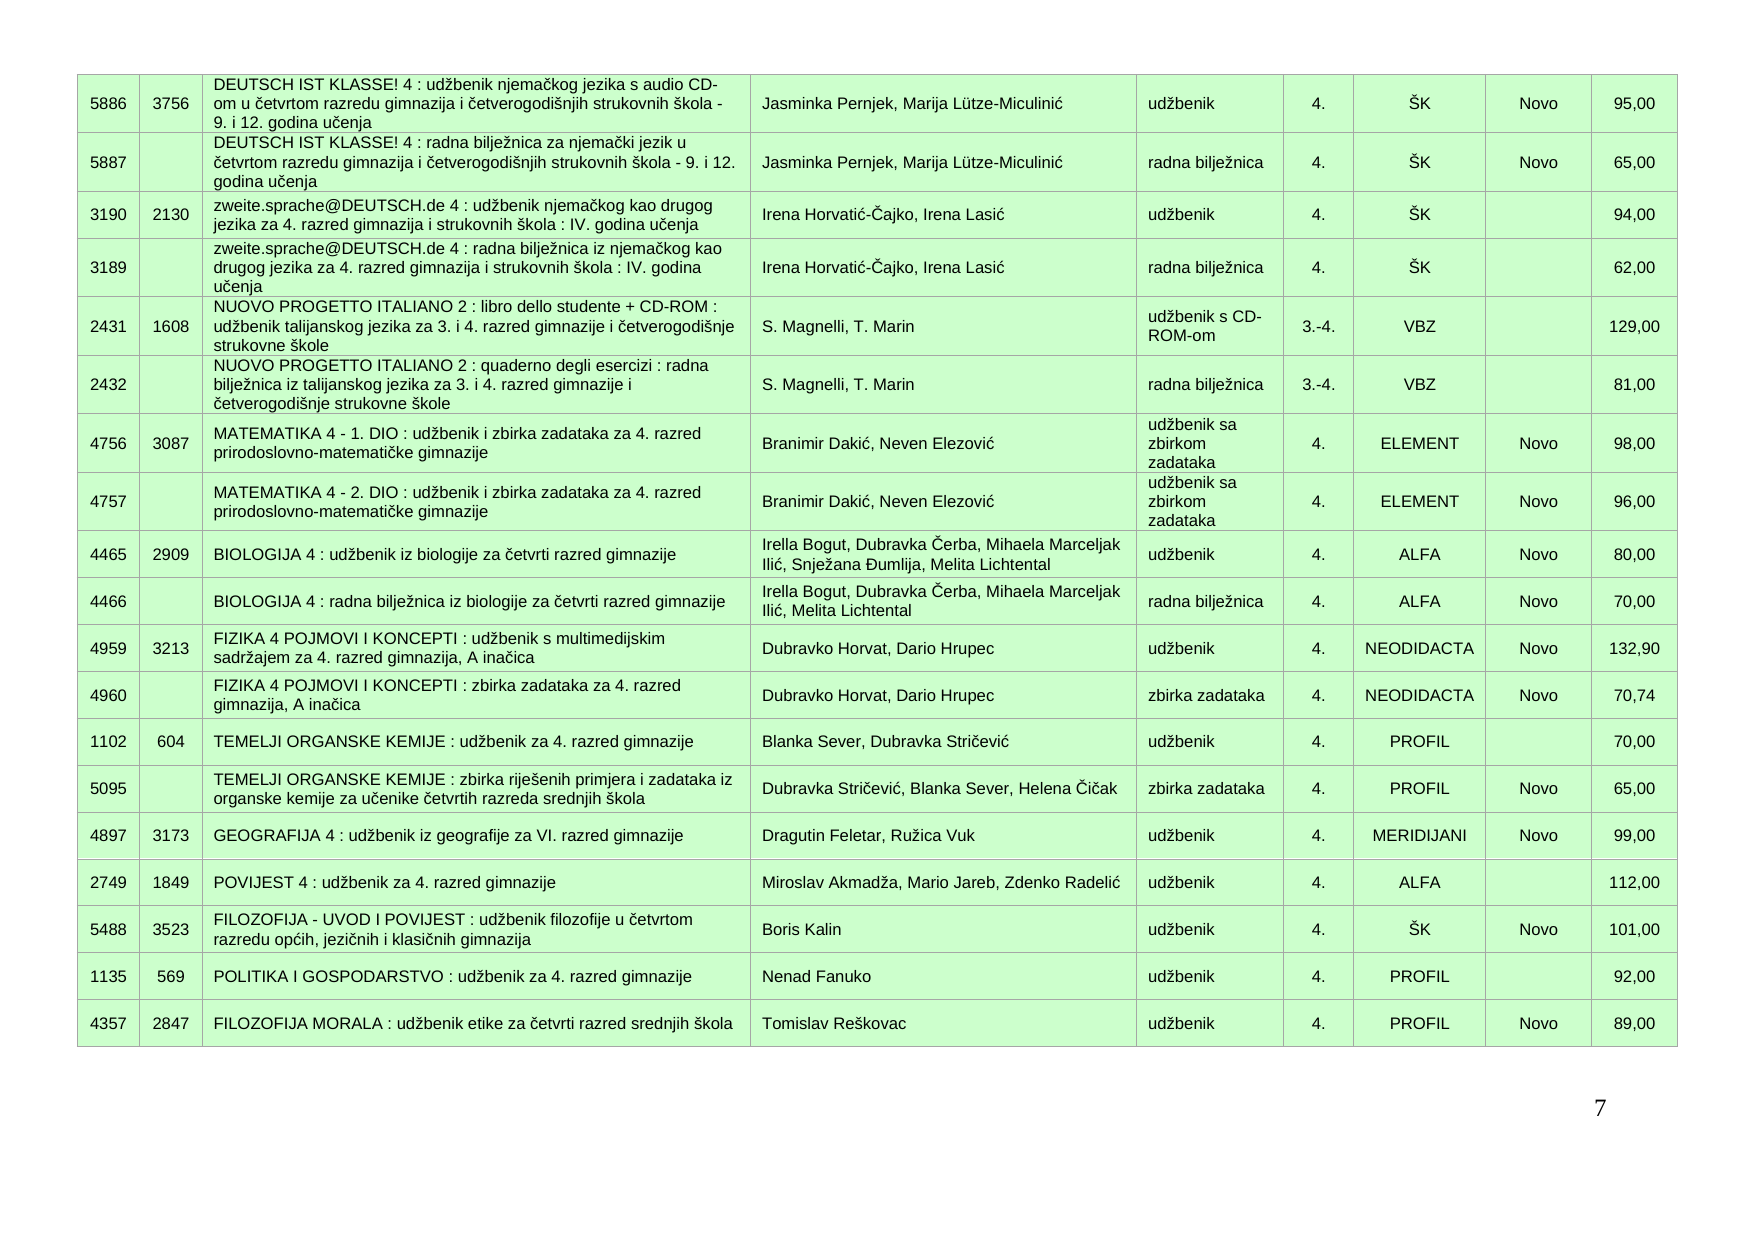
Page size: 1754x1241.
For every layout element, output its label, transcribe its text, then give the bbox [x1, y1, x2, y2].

table_cell Jasminka Pernjek, Marija Lütze-Miculinić [751, 133, 1136, 191]
table_cell NEODIDACTA [1354, 625, 1485, 671]
table_cell Novo [1486, 414, 1591, 472]
table_cell 4. [1284, 473, 1353, 530]
table_cell 4. [1284, 1000, 1353, 1046]
table_cell 4466 [78, 578, 139, 624]
table_cell radna bilježnica [1137, 578, 1283, 624]
table_cell 4. [1284, 813, 1353, 858]
table_cell udžbenik sa zbirkom zadataka [1137, 414, 1283, 472]
table_cell FILOZOFIJA - UVOD I POVIJEST : udžbenik filozofije u četvrtom razredu općih, jezičnih i klasičnih gimnazija [203, 906, 750, 952]
table_cell ŠK [1354, 75, 1485, 132]
table_cell [1486, 297, 1591, 355]
table_cell 5095 [78, 766, 139, 812]
table_cell TEMELJI ORGANSKE KEMIJE : zbirka riješenih primjera i zadataka iz organske kemije za učenike četvrtih razreda srednjih škola [203, 766, 750, 812]
table_cell 4. [1284, 414, 1353, 472]
table_cell 62,00 [1592, 239, 1677, 296]
table_cell [1486, 239, 1591, 296]
table_cell PROFIL [1354, 766, 1485, 812]
table_cell MATEMATIKA 4 - 2. DIO : udžbenik i zbirka zadataka za 4. razred prirodoslovno-matematičke gimnazije [203, 473, 750, 530]
table_cell FIZIKA 4 POJMOVI I KONCEPTI : zbirka zadataka za 4. razred gimnazija, A inačica [203, 672, 750, 718]
table_cell Novo [1486, 133, 1591, 191]
table_cell ŠK [1354, 133, 1485, 191]
table_cell Novo [1486, 473, 1591, 530]
table_cell POVIJEST 4 : udžbenik za 4. razred gimnazije [203, 860, 750, 905]
table_cell 96,00 [1592, 473, 1677, 530]
table_cell VBZ [1354, 297, 1485, 355]
table_cell ŠK [1354, 192, 1485, 238]
table_cell [1486, 719, 1591, 765]
table_cell udžbenik [1137, 75, 1283, 132]
table_cell PROFIL [1354, 1000, 1485, 1046]
table_cell Novo [1486, 531, 1591, 577]
table_cell 2909 [140, 531, 202, 577]
table_cell Miroslav Akmadža, Mario Jareb, Zdenko Radelić [751, 860, 1136, 905]
table_cell [140, 239, 202, 296]
table_cell 2130 [140, 192, 202, 238]
table_cell udžbenik [1137, 860, 1283, 905]
table_cell TEMELJI ORGANSKE KEMIJE : udžbenik za 4. razred gimnazije [203, 719, 750, 765]
table_cell 4. [1284, 953, 1353, 999]
table_cell 80,00 [1592, 531, 1677, 577]
table_cell Novo [1486, 672, 1591, 718]
table_cell Jasminka Pernjek, Marija Lütze-Miculinić [751, 75, 1136, 132]
table_cell BIOLOGIJA 4 : udžbenik iz biologije za četvrti razred gimnazije [203, 531, 750, 577]
table_cell ALFA [1354, 578, 1485, 624]
table_cell Novo [1486, 625, 1591, 671]
table_cell ELEMENT [1354, 473, 1485, 530]
table_cell 2432 [78, 356, 139, 413]
table_cell [140, 672, 202, 718]
table_cell GEOGRAFIJA 4 : udžbenik iz geografije za VI. razred gimnazije [203, 813, 750, 858]
table_cell MERIDIJANI [1354, 813, 1485, 858]
table_cell 92,00 [1592, 953, 1677, 999]
table_cell Novo [1486, 813, 1591, 858]
table_cell 3189 [78, 239, 139, 296]
table_cell 3190 [78, 192, 139, 238]
table_cell 4959 [78, 625, 139, 671]
table_cell zbirka zadataka [1137, 766, 1283, 812]
table_cell udžbenik [1137, 953, 1283, 999]
table_cell Novo [1486, 75, 1591, 132]
table_cell 4. [1284, 906, 1353, 952]
table_cell udžbenik [1137, 625, 1283, 671]
table_cell 5886 [78, 75, 139, 132]
table_cell 4757 [78, 473, 139, 530]
table_cell udžbenik s CD-ROM-om [1137, 297, 1283, 355]
table_cell 4. [1284, 625, 1353, 671]
table_cell 2431 [78, 297, 139, 355]
table_cell Dubravka Stričević, Blanka Sever, Helena Čičak [751, 766, 1136, 812]
table_cell 101,00 [1592, 906, 1677, 952]
table_cell Dubravko Horvat, Dario Hrupec [751, 625, 1136, 671]
table_cell Novo [1486, 1000, 1591, 1046]
table_cell NUOVO PROGETTO ITALIANO 2 : libro dello studente + CD-ROM : udžbenik talijanskog jezika za 3. i 4. razred gimnazije i četverogodišnje strukovne škole [203, 297, 750, 355]
table_cell Novo [1486, 578, 1591, 624]
table_cell 1849 [140, 860, 202, 905]
table_cell POLITIKA I GOSPODARSTVO : udžbenik za 4. razred gimnazije [203, 953, 750, 999]
table_cell 4756 [78, 414, 139, 472]
table_cell 112,00 [1592, 860, 1677, 905]
table_cell NEODIDACTA [1354, 672, 1485, 718]
table_cell PROFIL [1354, 719, 1485, 765]
table_cell 5887 [78, 133, 139, 191]
table_cell 4. [1284, 672, 1353, 718]
table_cell BIOLOGIJA 4 : radna bilježnica iz biologije za četvrti razred gimnazije [203, 578, 750, 624]
table_cell radna bilježnica [1137, 356, 1283, 413]
table_cell Irena Horvatić-Čajko, Irena Lasić [751, 239, 1136, 296]
table_cell ŠK [1354, 239, 1485, 296]
table_cell Nenad Fanuko [751, 953, 1136, 999]
table_cell S. Magnelli, T. Marin [751, 297, 1136, 355]
table_cell 4897 [78, 813, 139, 858]
table_cell FILOZOFIJA MORALA : udžbenik etike za četvrti razred srednjih škola [203, 1000, 750, 1046]
table_cell Boris Kalin [751, 906, 1136, 952]
table_cell 70,00 [1592, 578, 1677, 624]
table_cell 95,00 [1592, 75, 1677, 132]
table_cell 4. [1284, 719, 1353, 765]
table_cell 604 [140, 719, 202, 765]
table_cell 129,00 [1592, 297, 1677, 355]
table_cell zweite.sprache@DEUTSCH.de 4 : radna bilježnica iz njemačkog kao drugog jezika za 4. razred gimnazija i strukovnih škola : IV. godina učenja [203, 239, 750, 296]
table_cell NUOVO PROGETTO ITALIANO 2 : quaderno degli esercizi : radna bilježnica iz talijanskog jezika za 3. i 4. razred gimnazije i četverogodišnje strukovne škole [203, 356, 750, 413]
table_cell 2749 [78, 860, 139, 905]
table_cell Irena Horvatić-Čajko, Irena Lasić [751, 192, 1136, 238]
table_cell 4. [1284, 860, 1353, 905]
table_cell [140, 133, 202, 191]
table_cell Tomislav Reškovac [751, 1000, 1136, 1046]
table_cell ELEMENT [1354, 414, 1485, 472]
table_cell ŠK [1354, 906, 1485, 952]
table_cell [1486, 860, 1591, 905]
table_cell udžbenik [1137, 813, 1283, 858]
table_cell udžbenik [1137, 531, 1283, 577]
table_cell 2847 [140, 1000, 202, 1046]
table_cell 99,00 [1592, 813, 1677, 858]
table_cell Novo [1486, 906, 1591, 952]
table_cell [140, 473, 202, 530]
table_cell 569 [140, 953, 202, 999]
table_cell ALFA [1354, 860, 1485, 905]
table_cell [1486, 356, 1591, 413]
table_cell 4. [1284, 192, 1353, 238]
table_cell 4. [1284, 531, 1353, 577]
table_cell 1608 [140, 297, 202, 355]
table_cell Dubravko Horvat, Dario Hrupec [751, 672, 1136, 718]
table_cell udžbenik [1137, 1000, 1283, 1046]
table_cell [140, 766, 202, 812]
table_cell VBZ [1354, 356, 1485, 413]
table_cell FIZIKA 4 POJMOVI I KONCEPTI : udžbenik s multimedijskim sadržajem za 4. razred gimnazija, A inačica [203, 625, 750, 671]
table_cell Novo [1486, 766, 1591, 812]
table_cell 70,74 [1592, 672, 1677, 718]
table_cell zweite.sprache@DEUTSCH.de 4 : udžbenik njemačkog kao drugog jezika za 4. razred gimnazija i strukovnih škola : IV. godina učenja [203, 192, 750, 238]
table_cell 3.-4. [1284, 297, 1353, 355]
table_cell Blanka Sever, Dubravka Stričević [751, 719, 1136, 765]
table_cell 89,00 [1592, 1000, 1677, 1046]
table_cell 4960 [78, 672, 139, 718]
table_cell radna bilježnica [1137, 239, 1283, 296]
table_cell Branimir Dakić, Neven Elezović [751, 414, 1136, 472]
table_cell PROFIL [1354, 953, 1485, 999]
table_cell 4. [1284, 578, 1353, 624]
table_cell [140, 578, 202, 624]
table_cell 3.-4. [1284, 356, 1353, 413]
table_cell DEUTSCH IST KLASSE! 4 : udžbenik njemačkog jezika s audio CD-om u četvrtom razredu gimnazija i četverogodišnjih strukovnih škola - 9. i 12. godina učenja [203, 75, 750, 132]
table_cell 4. [1284, 239, 1353, 296]
table_cell Branimir Dakić, Neven Elezović [751, 473, 1136, 530]
table_cell 98,00 [1592, 414, 1677, 472]
table_cell zbirka zadataka [1137, 672, 1283, 718]
table_cell 4357 [78, 1000, 139, 1046]
table_cell 4. [1284, 133, 1353, 191]
table_cell MATEMATIKA 4 - 1. DIO : udžbenik i zbirka zadataka za 4. razred prirodoslovno-matematičke gimnazije [203, 414, 750, 472]
table_cell 3213 [140, 625, 202, 671]
table_cell udžbenik sa zbirkom zadataka [1137, 473, 1283, 530]
table_cell Irella Bogut, Dubravka Čerba, Mihaela Marceljak Ilić, Snježana Đumlija, Melita Lichtental [751, 531, 1136, 577]
table_cell ALFA [1354, 531, 1485, 577]
table_cell DEUTSCH IST KLASSE! 4 : radna bilježnica za njemački jezik u četvrtom razredu gimnazija i četverogodišnjih strukovnih škola - 9. i 12. godina učenja [203, 133, 750, 191]
table_cell Irella Bogut, Dubravka Čerba, Mihaela Marceljak Ilić, Melita Lichtental [751, 578, 1136, 624]
table_cell udžbenik [1137, 192, 1283, 238]
table_cell 4. [1284, 766, 1353, 812]
table_cell 94,00 [1592, 192, 1677, 238]
table_cell 132,90 [1592, 625, 1677, 671]
table_cell 3087 [140, 414, 202, 472]
table_cell 4. [1284, 75, 1353, 132]
table_cell 5488 [78, 906, 139, 952]
table_cell 70,00 [1592, 719, 1677, 765]
table_cell udžbenik [1137, 719, 1283, 765]
table_cell 3173 [140, 813, 202, 858]
table_cell 81,00 [1592, 356, 1677, 413]
table_cell [1486, 953, 1591, 999]
table_cell 65,00 [1592, 766, 1677, 812]
table_cell 65,00 [1592, 133, 1677, 191]
table_cell 3523 [140, 906, 202, 952]
table_cell Dragutin Feletar, Ružica Vuk [751, 813, 1136, 858]
table_cell [140, 356, 202, 413]
table_cell [1486, 192, 1591, 238]
table_cell udžbenik [1137, 906, 1283, 952]
table_cell 3756 [140, 75, 202, 132]
table_cell 1135 [78, 953, 139, 999]
table_cell 4465 [78, 531, 139, 577]
table_cell S. Magnelli, T. Marin [751, 356, 1136, 413]
table_cell 1102 [78, 719, 139, 765]
table_cell radna bilježnica [1137, 133, 1283, 191]
